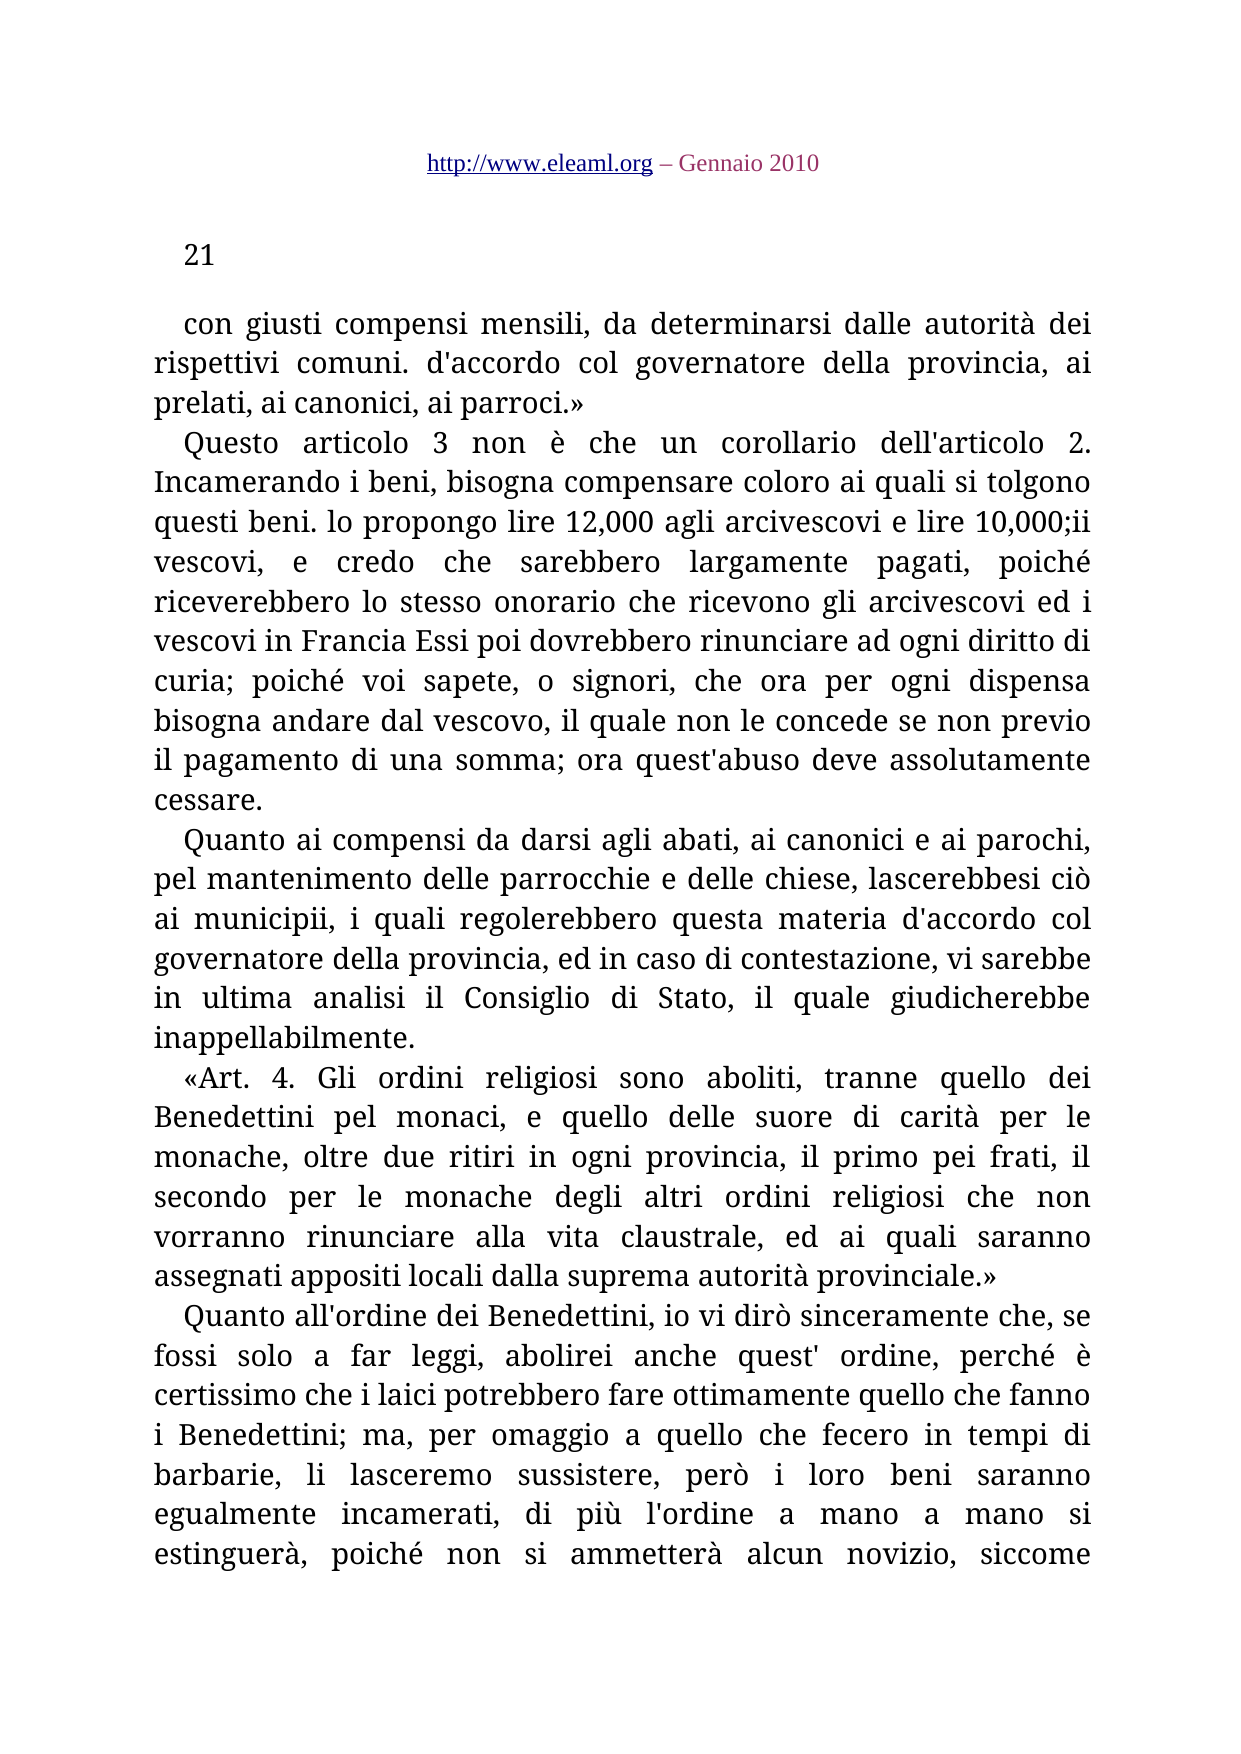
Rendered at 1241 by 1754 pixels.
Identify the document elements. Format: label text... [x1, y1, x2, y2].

text Quanto ai compensi da darsi agli abati, ai canonici e ai parochi, pel mantenimento delle parrocchie e delle chiese, lascerebbesi ciò ai municipii, i quali regolerebbero questa materia d'accordo col governatore della provincia, ed in caso di contestazione, vi sarebbe in ultima analisi il Consiglio di Stato, il quale giudicherebbe inappellabilmente. [153, 819, 1092, 1057]
text 21 [153, 234, 1092, 274]
text con giusti compensi mensili, da determinarsi dalle autorità dei rispettivi comuni. d'accordo col governatore della provincia, ai prelati, ai canonici, ai parroci.» [153, 303, 1092, 422]
text Questo articolo 3 non è che un corollario dell'articolo 2. Incamerando i beni, bisogna compensare coloro ai quali si tolgono questi beni. lo propongo lire 12,000 agli arcivescovi e lire 10,000;ii vescovi, e credo che sarebbero largamente pagati, poiché riceverebbero lo stesso onorario che ricevono gli arcivescovi ed i vescovi in Francia Essi poi dovrebbero rinunciare ad ogni diritto di curia; poiché voi sapete, o signori, che ora per ogni dispensa bisogna andare dal vescovo, il quale non le concede se non previo il pagamento di una somma; ora quest'abuso deve assolutamente cessare. [153, 422, 1092, 819]
text Quanto all'ordine dei Benedettini, io vi dirò sinceramente che, se fossi solo a far leggi, abolirei anche quest' ordine, perché è certissimo che i laici potrebbero fare ottimamente quello che fanno i Benedettini; ma, per omaggio a quello che fecero in tempi di barbarie, li lasceremo sussistere, però i loro beni saranno egualmente incamerati, di più l'ordine a mano a mano si estinguerà, poiché non si ammetterà alcun novizio, siccome [153, 1295, 1092, 1573]
text «Art. 4. Gli ordini religiosi sono aboliti, tranne quello dei Benedettini pel monaci, e quello delle suore di carità per le monache, oltre due ritiri in ogni provincia, il primo pei frati, il secondo per le monache degli altri ordini religiosi che non vorranno rinunciare alla vita claustrale, ed ai quali saranno assegnati appositi locali dalla suprema autorità provinciale.» [153, 1057, 1092, 1295]
